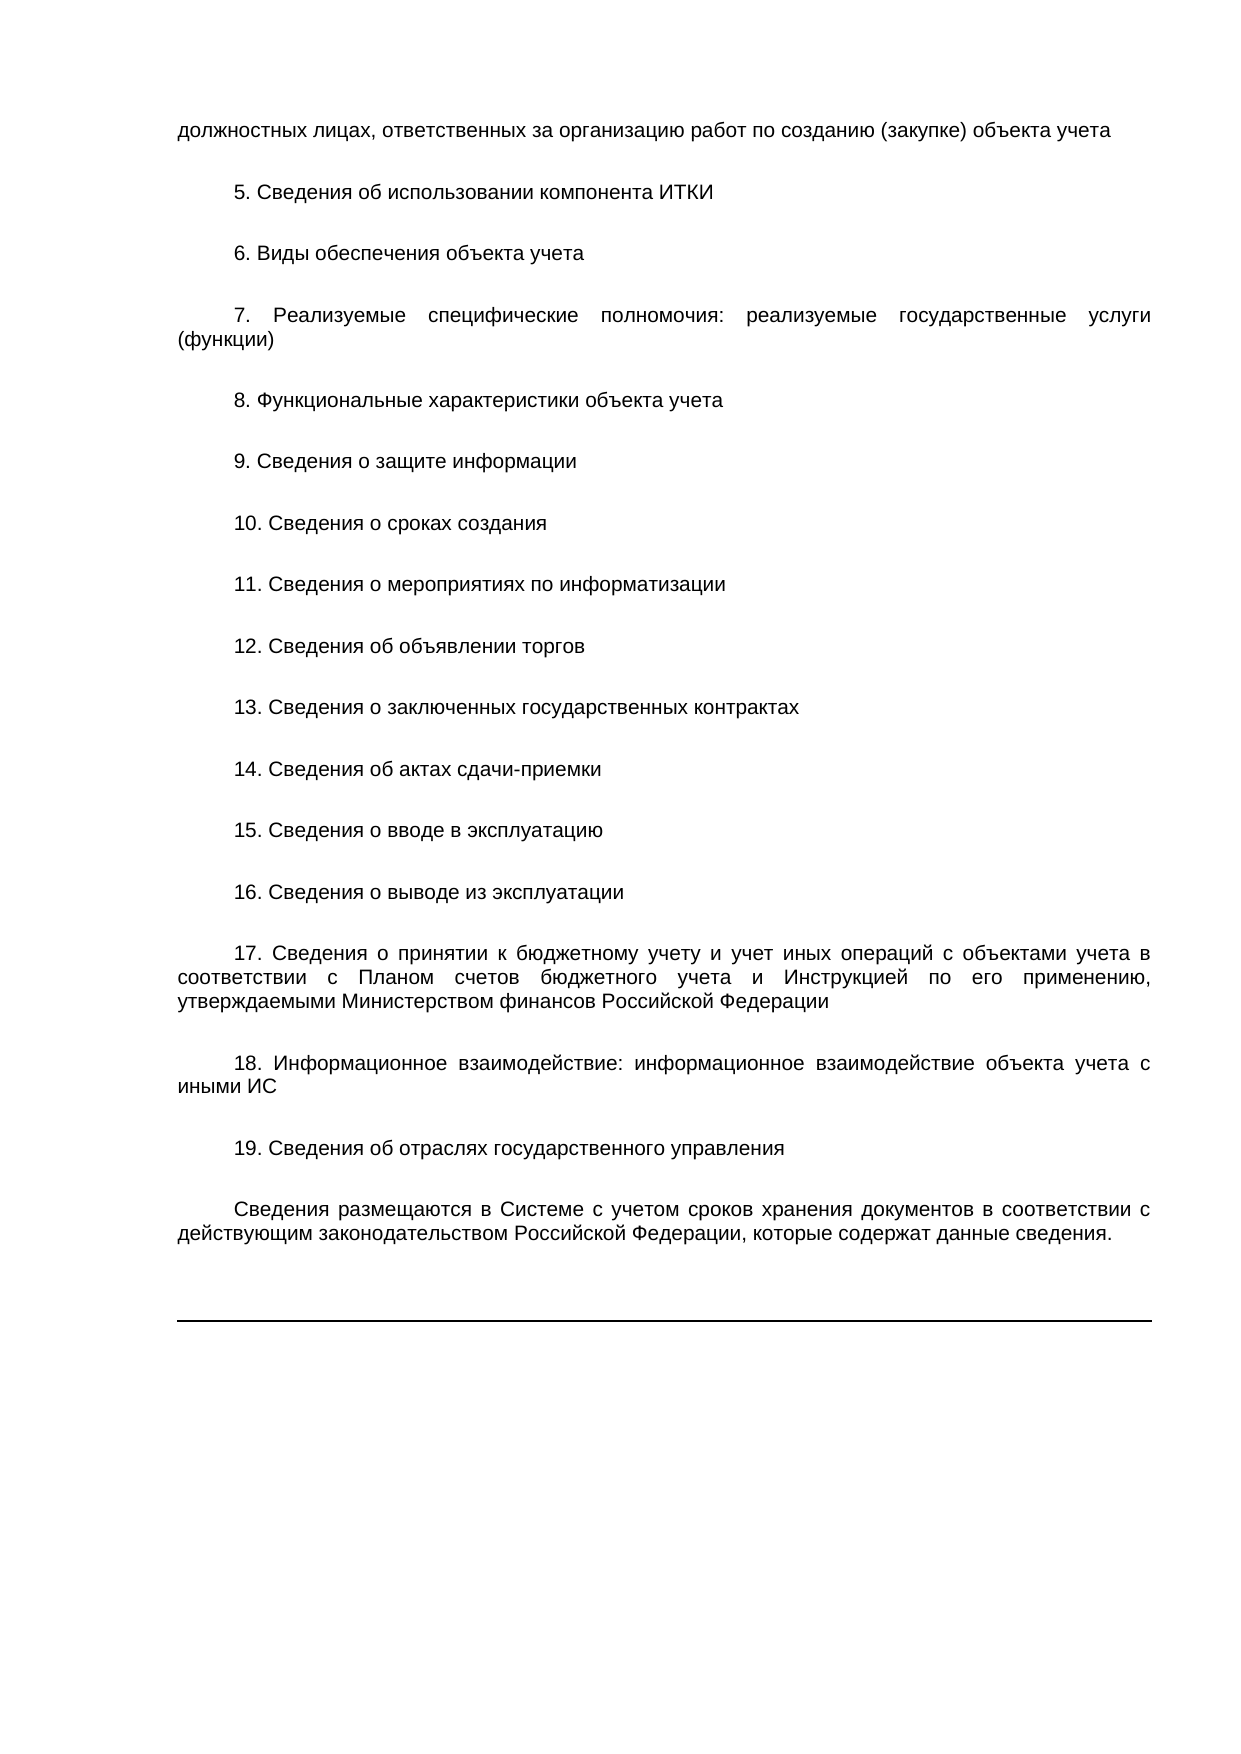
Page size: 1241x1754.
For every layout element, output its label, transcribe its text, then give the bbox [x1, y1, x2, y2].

text 8. Функциональные характеристики объекта учета [177, 388, 1152, 412]
text 18. Информационное взаимодействие: информационное взаимодействие объекта учета с иными ИС [177, 1050, 1152, 1098]
text 12. Сведения об объявлении торгов [177, 634, 1152, 658]
text должностных лицах, ответственных за организацию работ по созданию (закупке) объекта учета [177, 118, 1152, 142]
text 9. Сведения о защите информации [177, 449, 1152, 473]
text 13. Сведения о заключенных государственных контрактах [177, 695, 1152, 719]
text 15. Сведения о вводе в эксплуатацию [177, 818, 1152, 842]
text 7. Реализуемые специфические полномочия: реализуемые государственные услуги (функции) [177, 302, 1152, 350]
text 14. Сведения об актах сдачи-приемки [177, 757, 1152, 781]
text 5. Сведения об использовании компонента ИТКИ [177, 179, 1152, 203]
text 10. Сведения о сроках создания [177, 511, 1152, 535]
text 17. Сведения о принятии к бюджетному учету и учет иных операций с объектами учета в соответствии с Планом счетов бюджетного учета и Инструкцией по его применению, утверждаемыми Министерством финансов Российской Федерации [177, 941, 1152, 1013]
text 6. Виды обеспечения объекта учета [177, 241, 1152, 265]
text 11. Сведения о мероприятиях по информатизации [177, 572, 1152, 596]
text 19. Сведения об отраслях государственного управления [177, 1136, 1152, 1160]
text Сведения размещаются в Системе с учетом сроков хранения документов в соответствии с действующим законодательством Российской Федерации, которые содержат данные сведения. [177, 1197, 1152, 1245]
text 16. Сведения о выводе из эксплуатации [177, 879, 1152, 903]
